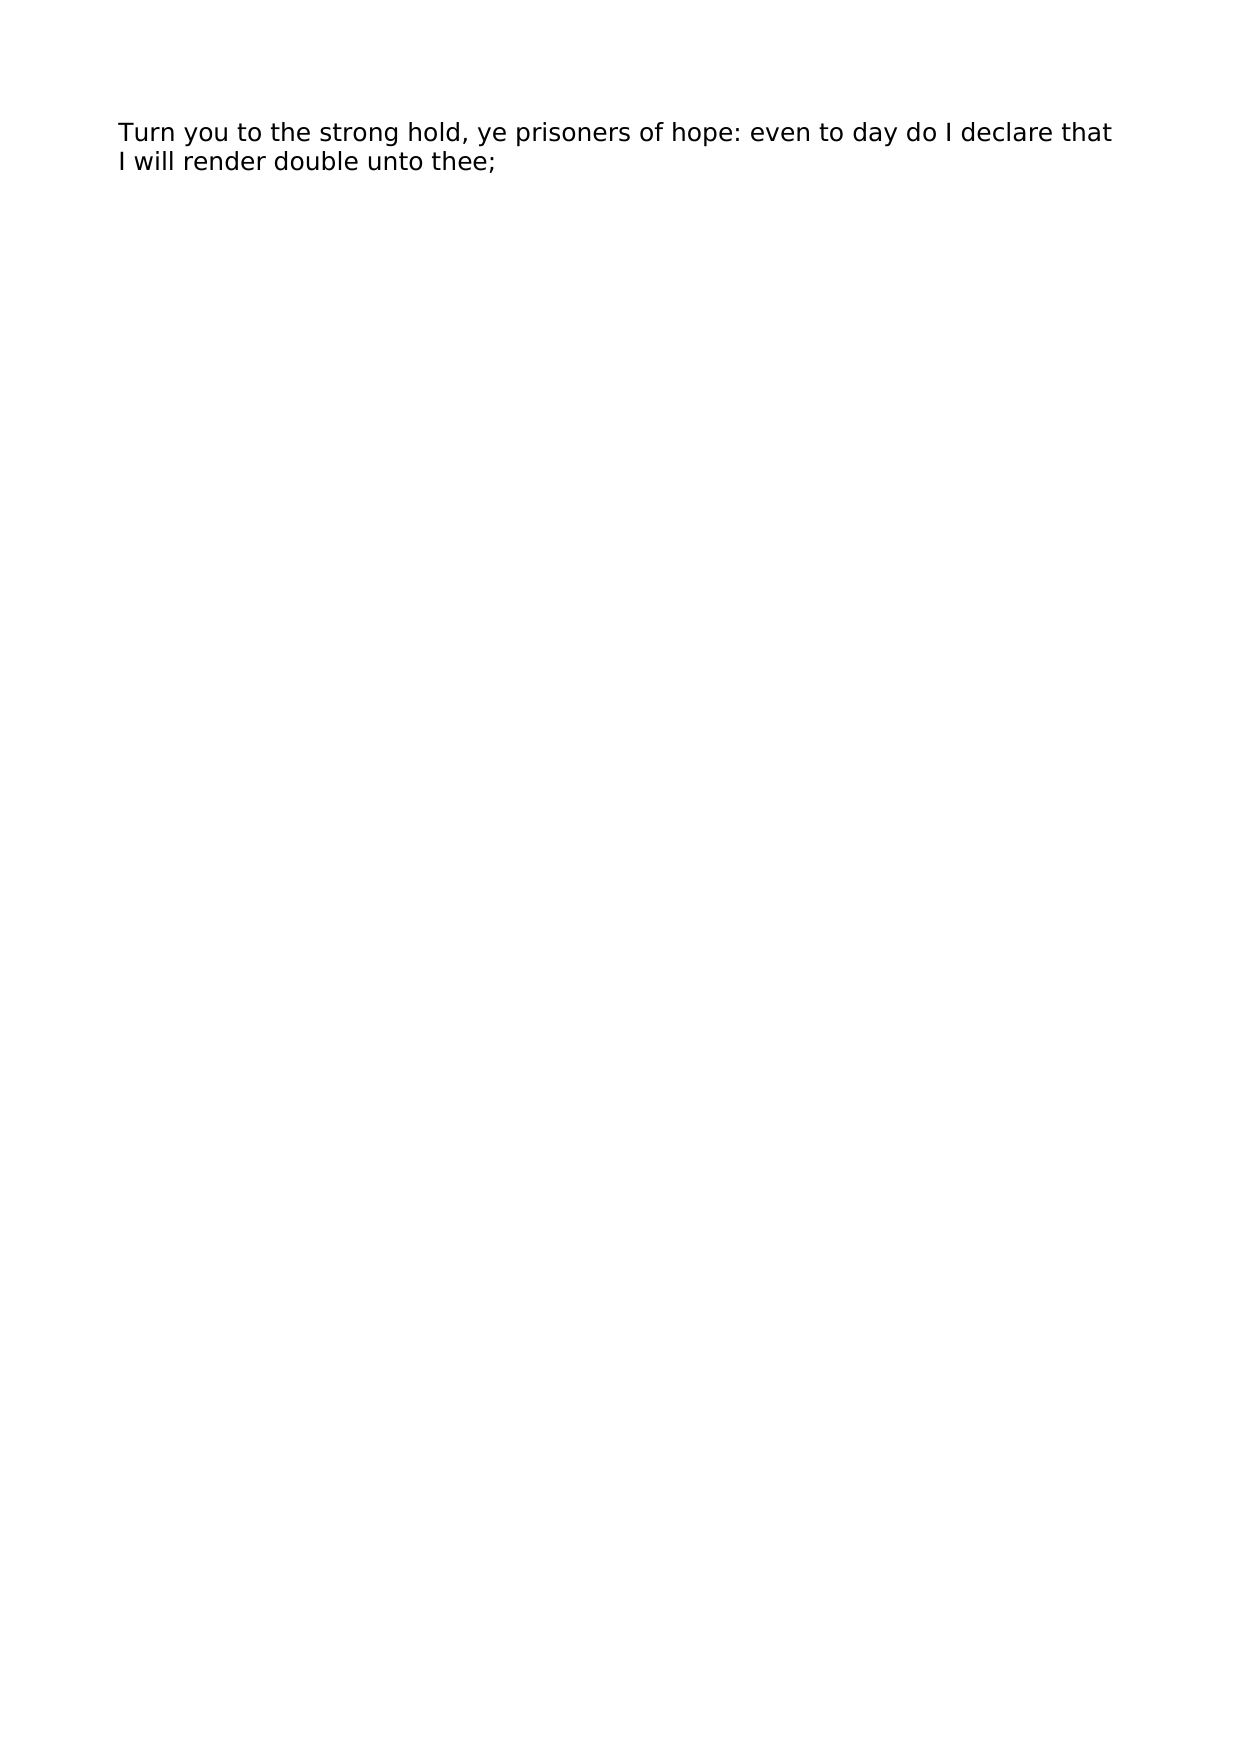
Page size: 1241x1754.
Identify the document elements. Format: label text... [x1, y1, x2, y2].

text Turn you to the strong hold, ye prisoners of hope: even to day do I declare that I will render double unto thee; [118, 118, 1122, 176]
